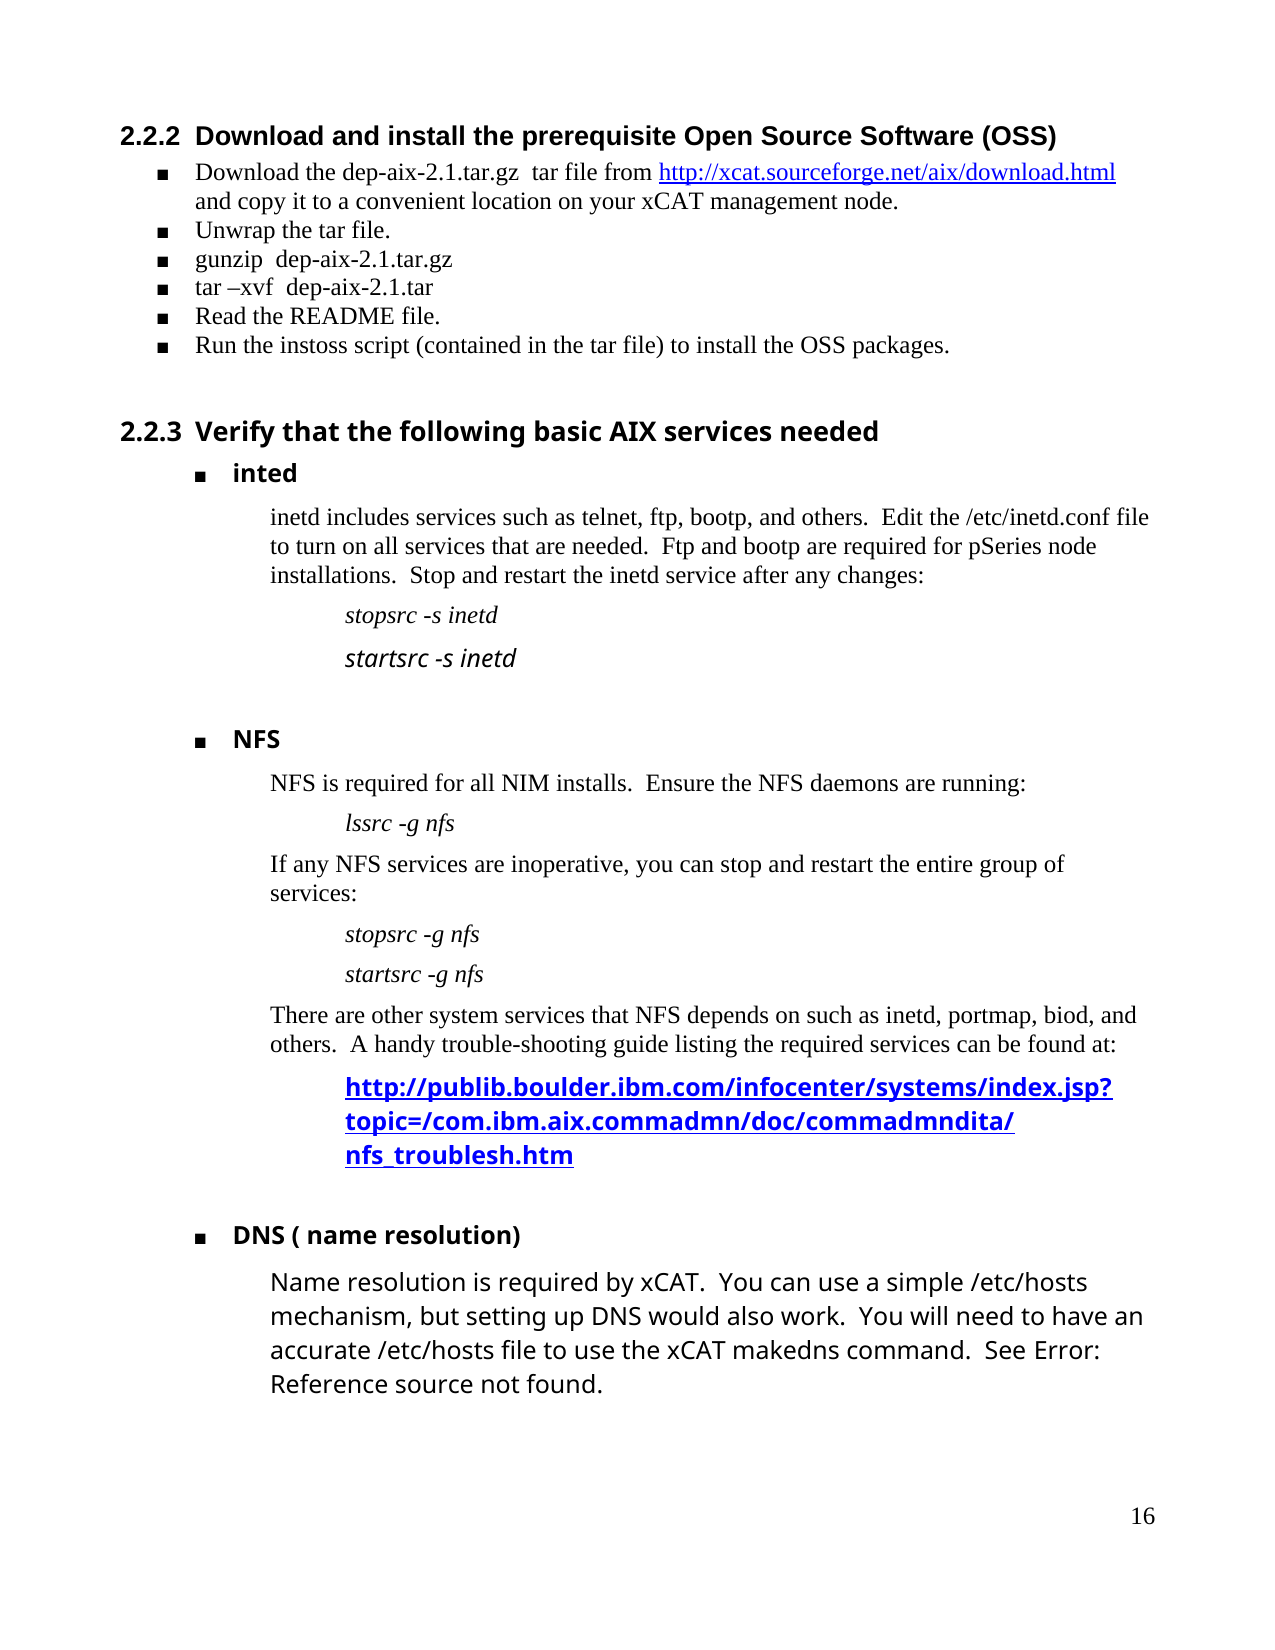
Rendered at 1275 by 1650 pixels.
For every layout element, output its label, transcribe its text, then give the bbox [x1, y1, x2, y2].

list There are other system services that NFS depends on such as inetd, portmap, biod, and others. A handy trouble-shooting guide listing the required services can be found at: [270, 1000, 1155, 1058]
list If any NFS services are inoperative, you can stop and restart the entire group of services: [270, 849, 1155, 907]
list Run the instoss script (contained in the tar file) to install the OSS packages. [157, 330, 1155, 359]
list lssrc -g nfs [345, 808, 1155, 837]
list gunzip dep-aix-2.1.tar.gz [157, 244, 1155, 272]
subtitle Download and install the prerequisite Open Source Software (OSS) [120, 120, 1155, 151]
list startsrc -g nfs [345, 959, 1155, 988]
list Download the dep-aix-2.1.tar.gz tar file from http://xcat.sourceforge.net/aix/download.html and copy it to a convenient location on your xCAT management node. [157, 157, 1155, 215]
list NFS is required for all NIM installs. Ensure the NFS daemons are running: [270, 768, 1155, 797]
list tar –xvf dep-aix-2.1.tar [157, 272, 1155, 301]
list Read the README file. [157, 301, 1155, 330]
list stopsrc -g nfs [345, 919, 1155, 947]
list inetd includes services such as telnet, ftp, bootp, and others. Edit the /etc/inetd.conf file to turn on all services that are needed. Ftp and bootp are required for pSeries node installations. Stop and restart the inetd service after any changes: [270, 502, 1155, 588]
list NFS [195, 721, 1155, 755]
list stopsrc -s inetd [345, 600, 1155, 629]
list Unwrap the tar file. [157, 215, 1155, 244]
list http://publib.boulder.ibm.com/infocenter/systems/index.jsp?topic=/com.ibm.aix.commadmn/doc/commadmndita/nfs_troublesh.htm [345, 1070, 1155, 1172]
list inted [195, 456, 1155, 490]
list DNS ( name resolution) [195, 1218, 1155, 1252]
subtitle Verify that the following basic AIX services needed [120, 412, 1155, 449]
list startsrc -s inetd [345, 641, 1155, 675]
list Name resolution is required by xCAT. You can use a simple /etc/hosts mechanism, but setting up DNS would also work. You will need to have an accurate /etc/hosts file to use the xCAT makedns command. See . [270, 1264, 1155, 1401]
